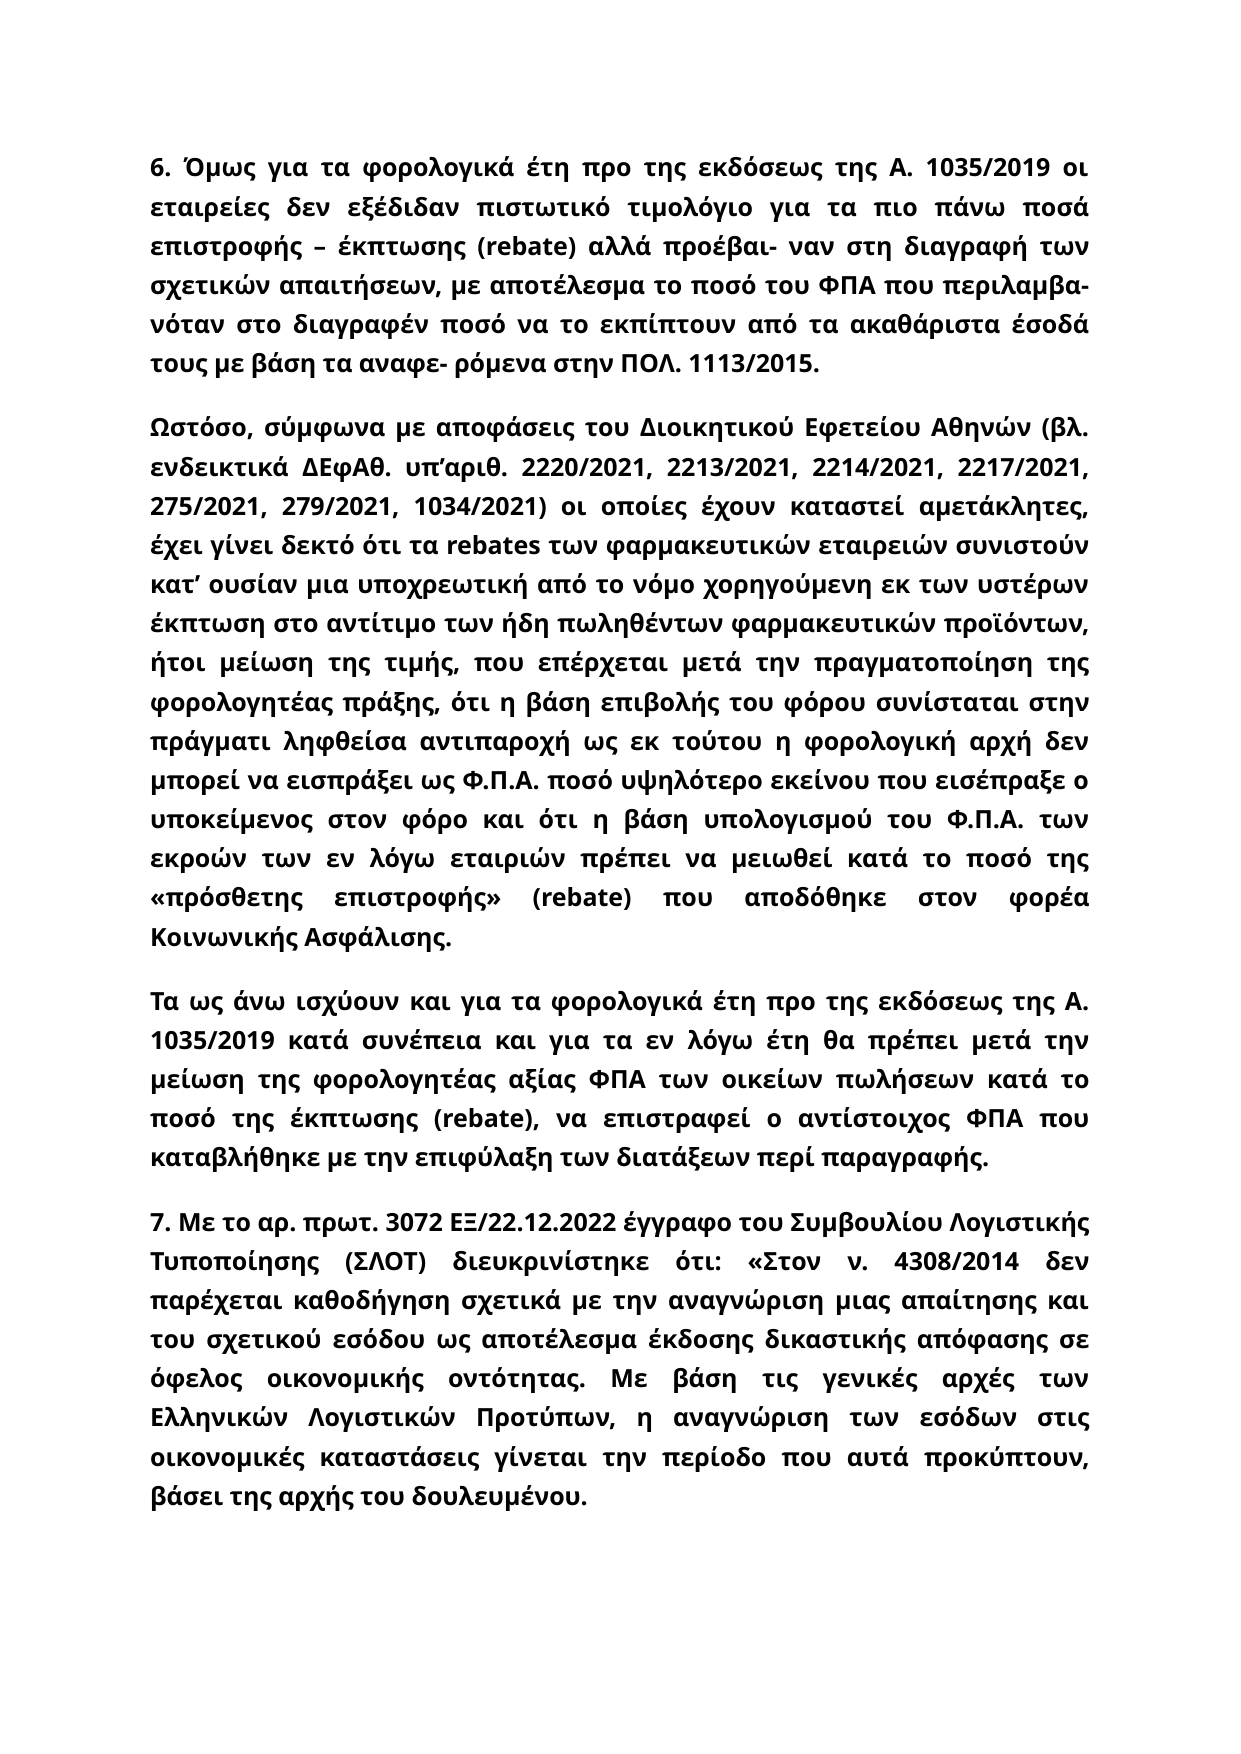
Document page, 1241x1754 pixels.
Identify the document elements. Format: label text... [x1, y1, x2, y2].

text Τα ως άνω ισχύουν και για τα φορολογικά έτη προ της εκδόσεως της Α. 1035/2019 κατά συνέπεια και για τα εν λόγω έτη θα πρέπει μετά την μείωση της φορολογητέας αξίας ΦΠΑ των οικείων πωλήσεων κατά το ποσό της έκπτωσης (rebate), να επιστραφεί ο αντίστοιχος ΦΠΑ που καταβλήθηκε με την επιφύλαξη των διατάξεων περί παραγραφής. [150, 983, 1090, 1174]
text Ωστόσο, σύμφωνα με αποφάσεις του Διοικητικού Εφετείου Αθηνών (βλ. ενδεικτικά ΔΕφΑθ. υπ’αριθ. 2220/2021, 2213/2021, 2214/2021, 2217/2021, 275/2021, 279/2021, 1034/2021) οι οποίες έχουν καταστεί αμετάκλητες, έχει γίνει δεκτό ότι τα rebates των φαρμακευτικών εταιρειών συνιστούν κατ’ ουσίαν μια υποχρεωτική από το νόμο χορηγούμενη εκ των υστέρων έκπτωση στο αντίτιμο των ήδη πωληθέντων φαρμακευτικών προϊόντων, ήτοι μείωση της τιμής, που επέρχεται μετά την πραγματοποίηση της φορολογητέας πράξης, ότι η βάση επιβολής του φόρου συνίσταται στην πράγματι ληφθείσα αντιπαροχή ως εκ τούτου η φορολογική αρχή δεν μπορεί να εισπράξει ως Φ.Π.Α. ποσό υψηλότερο εκείνου που εισέπραξε ο υποκείμενος στον φόρο και ότι η βάση υπολογισμού του Φ.Π.Α. των εκροών των εν λόγω εταιριών πρέπει να μειωθεί κατά το ποσό της «πρόσθετης επιστροφής» (rebate) που αποδόθηκε στον φορέα Κοινωνικής Ασφάλισης. [150, 410, 1090, 953]
text 7. Με το αρ. πρωτ. 3072 ΕΞ/22.12.2022 έγγραφο του Συμβουλίου Λογιστικής Τυποποίησης (ΣΛΟΤ) διευκρινίστηκε ότι: «Στον ν. 4308/2014 δεν παρέχεται καθοδήγηση σχετικά με την αναγνώριση μιας απαίτησης και του σχετικού εσόδου ως αποτέλεσμα έκδοσης δικαστικής απόφασης σε όφελος οικονομικής οντότητας. Με βάση τις γενικές αρχές των Ελληνικών Λογιστικών Προτύπων, η αναγνώριση των εσόδων στις οικονομικές καταστάσεις γίνεται την περίοδο που αυτά προκύπτουν, βάσει της αρχής του δουλευμένου. [150, 1204, 1090, 1512]
text 6. Όμως για τα φορολογικά έτη προ της εκδόσεως της Α. 1035/2019 οι εταιρείες δεν εξέδιδαν πιστωτικό τιμολόγιο για τα πιο πάνω ποσά επιστροφής – έκπτωσης (rebate) αλλά προέβαι- ναν στη διαγραφή των σχετικών απαιτήσεων, με αποτέλεσμα το ποσό του ΦΠΑ που περιλαμβα- νόταν στο διαγραφέν ποσό να το εκπίπτουν από τα ακαθάριστα έσοδά τους με βάση τα αναφε- ρόμενα στην ΠΟΛ. 1113/2015. [150, 150, 1090, 380]
